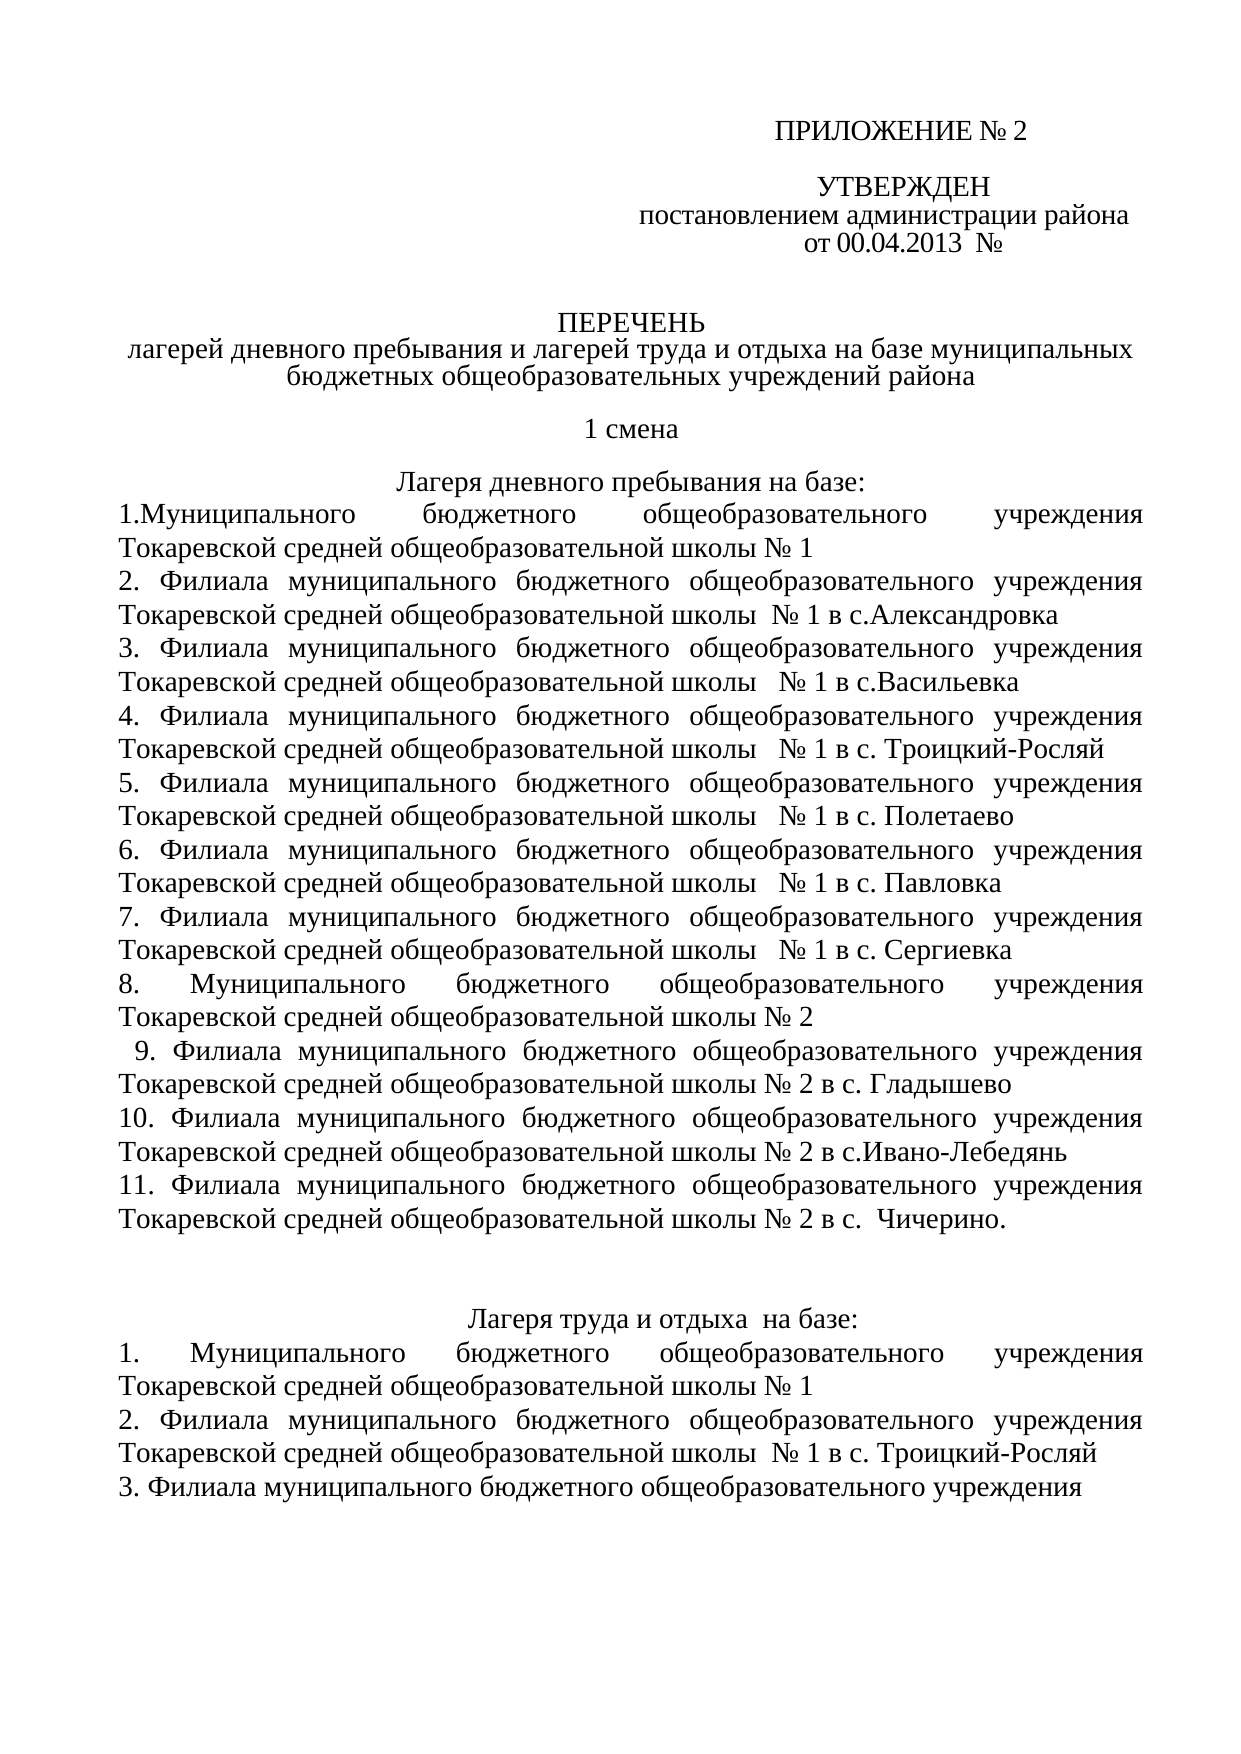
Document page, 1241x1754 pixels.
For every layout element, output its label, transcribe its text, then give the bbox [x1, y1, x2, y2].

text ПЕРЕЧЕНЬ [118, 311, 1144, 338]
text 3. Филиала муниципального бюджетного общеобразовательного учреждения [118, 1469, 1144, 1503]
text Лагеря дневного пребывания на базе: [118, 470, 1144, 496]
text 4. Филиала муниципального бюджетного общеобразовательного учреждения Токаревской средней общеобразовательной школы № 1 в с. Троицкий-Росляй [118, 698, 1144, 765]
text 2. Филиала муниципального бюджетного общеобразовательного учреждения Токаревской средней общеобразовательной школы № 1 в с.Александровка [118, 563, 1144, 631]
text 6. Филиала муниципального бюджетного общеобразовательного учреждения Токаревской средней общеобразовательной школы № 1 в с. Павловка [118, 832, 1144, 899]
text 2. Филиала муниципального бюджетного общеобразовательного учреждения Токаревской средней общеобразовательной школы № 1 в с. Троицкий-Росляй [118, 1402, 1144, 1469]
text 7. Филиала муниципального бюджетного общеобразовательного учреждения Токаревской средней общеобразовательной школы № 1 в с. Сергиевка [118, 899, 1144, 966]
text 1 смена [118, 417, 1144, 443]
text постановлением администрации района от 00.04.2013 № [568, 202, 1144, 258]
text Лагеря труда и отдыха на базе: [468, 1301, 1144, 1335]
text 11. Филиала муниципального бюджетного общеобразовательного учреждения Токаревской средней общеобразовательной школы № 2 в с. Чичерино. [118, 1167, 1144, 1234]
text 1. Муниципального бюджетного общеобразовательного учреждения Токаревской средней общеобразовательной школы № 1 [118, 1335, 1144, 1402]
text ПРИЛОЖЕНИЕ № 2 [118, 118, 1143, 146]
text 9. Филиала муниципального бюджетного общеобразовательного учреждения Токаревской средней общеобразовательной школы № 2 в с. Гладышево [118, 1033, 1144, 1100]
text 10. Филиала муниципального бюджетного общеобразовательного учреждения Токаревской средней общеобразовательной школы № 2 в с.Ивано-Лебедянь [118, 1100, 1144, 1167]
text УТВЕРЖДЕН [118, 174, 1143, 202]
text 1.Муниципального бюджетного общеобразовательного учреждения Токаревской средней общеобразовательной школы № 1 [118, 496, 1144, 563]
text 8. Муниципального бюджетного общеобразовательного учреждения Токаревской средней общеобразовательной школы № 2 [118, 966, 1144, 1033]
text 3. Филиала муниципального бюджетного общеобразовательного учреждения Токаревской средней общеобразовательной школы № 1 в с.Васильевка [118, 631, 1144, 698]
text 5. Филиала муниципального бюджетного общеобразовательного учреждения Токаревской средней общеобразовательной школы № 1 в с. Полетаево [118, 765, 1144, 832]
text лагерей дневного пребывания и лагерей труда и отдыха на базе муниципальных бюджетных общеобразовательных учреждений района [118, 338, 1144, 391]
